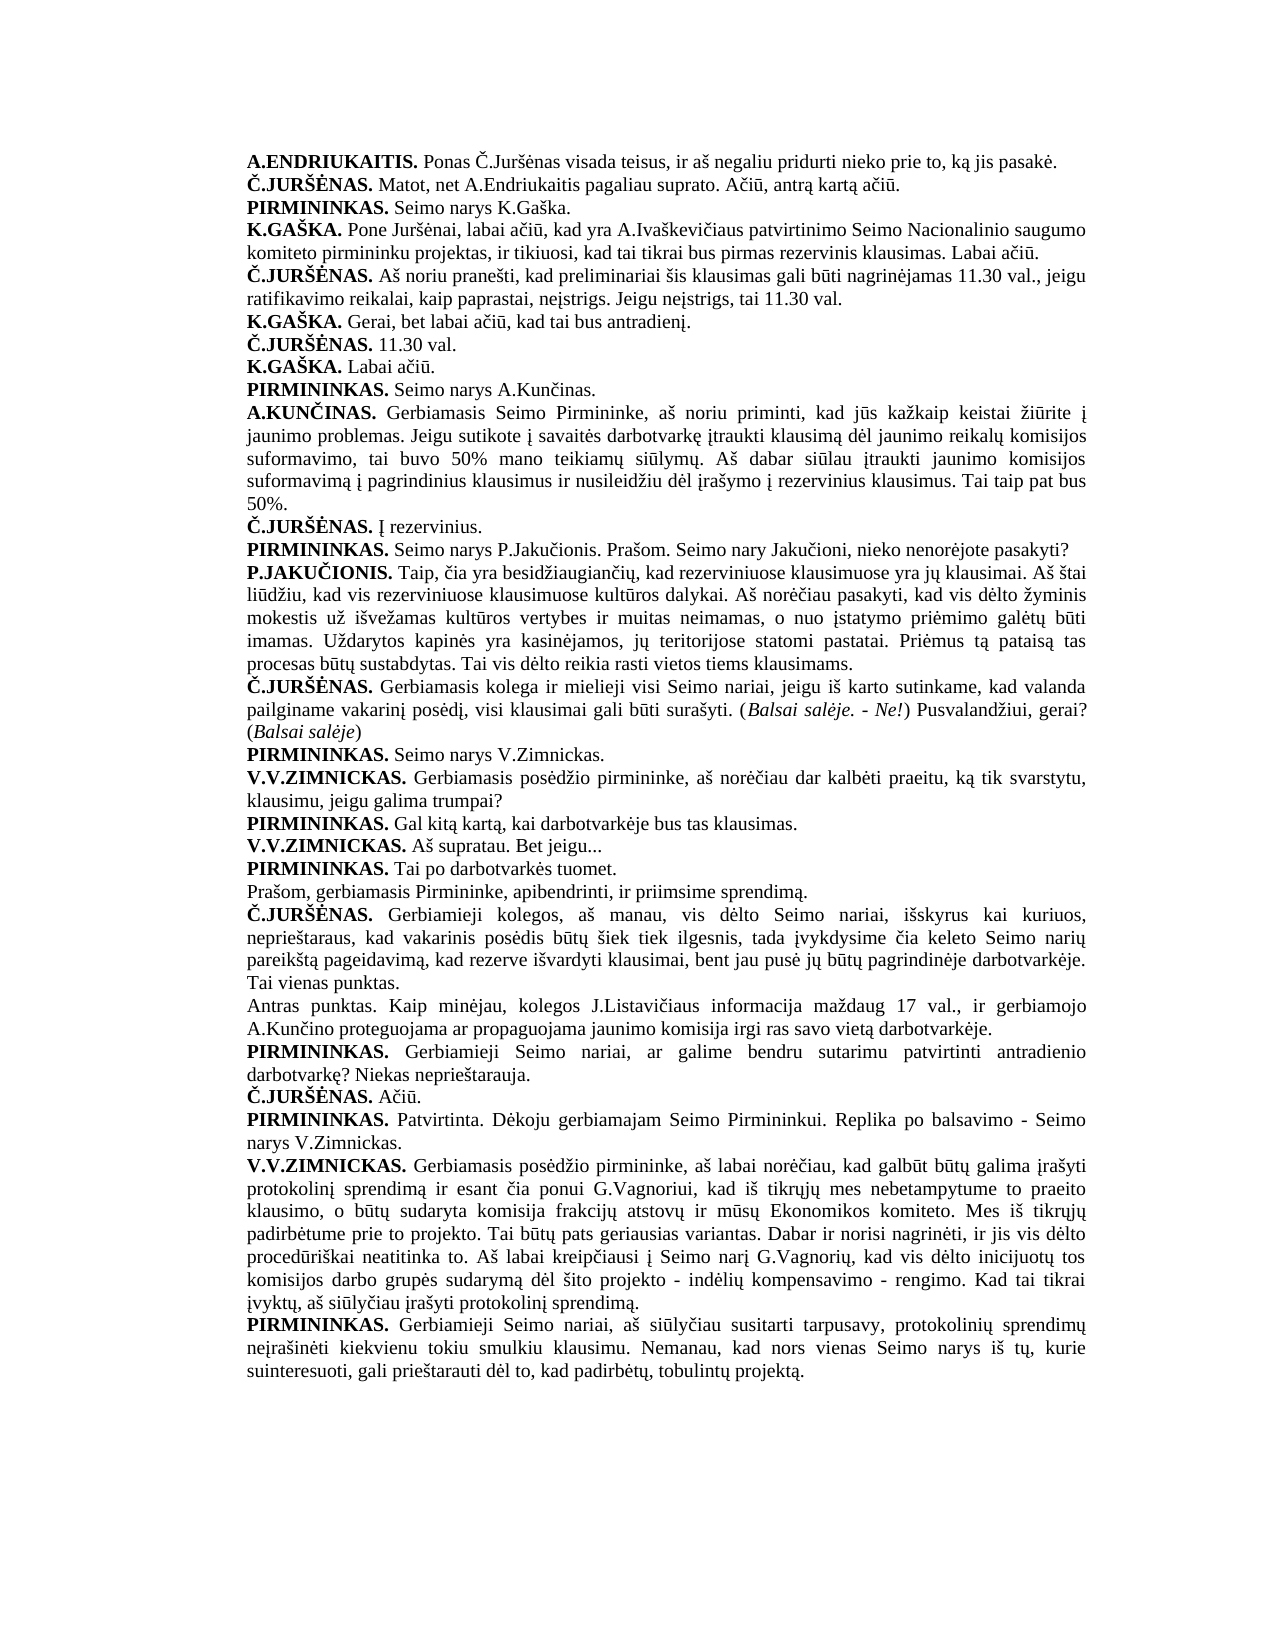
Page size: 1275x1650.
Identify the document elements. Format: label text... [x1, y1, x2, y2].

text P.JAKUČIONIS. Taip, čia yra besidžiaugiančių, kad rezerviniuose klausimuose yra jų klausimai. Aš štai liūdžiu, kad vis rezerviniuose klausimuose kultūros dalykai. Aš norėčiau pasakyti, kad vis dėlto žyminis mokestis už išvežamas kultūros vertybes ir muitas neimamas, o nuo įstatymo priėmimo galėtų būti imamas. Uždarytos kapinės yra kasinėjamos, jų teritorijose statomi pastatai. Priėmus tą pataisą tas procesas būtų sustabdytas. Tai vis dėlto reikia rasti vietos tiems klausimams. [247, 561, 1087, 675]
text Č.JURŠĖNAS. Ačiū. [247, 1085, 1087, 1108]
text A.ENDRIUKAITIS. Ponas Č.Juršėnas visada teisus, ir aš negaliu pridurti nieko prie to, ką jis pasakė. [247, 150, 1087, 173]
text K.GAŠKA. Labai ačiū. [247, 355, 1087, 378]
text V.V.ZIMNICKAS. Gerbiamasis posėdžio pirmininke, aš norėčiau dar kalbėti praeitu, ką tik svarstytu, klausimu, jeigu galima trumpai? [247, 766, 1087, 812]
text Antras punktas. Kaip minėjau, kolegos J.Listavičiaus informacija maždaug 17 val., ir gerbiamojo A.Kunčino proteguojama ar propaguojama jaunimo komisija irgi ras savo vietą darbotvarkėje. [247, 994, 1087, 1040]
text K.GAŠKA. Pone Juršėnai, labai ačiū, kad yra A.Ivaškevičiaus patvirtinimo Seimo Nacionalinio saugumo komiteto pirmininku projektas, ir tikiuosi, kad tai tikrai bus pirmas rezervinis klausimas. Labai ačiū. [247, 218, 1087, 264]
text PIRMININKAS. Gerbiamieji Seimo nariai, aš siūlyčiau susitarti tarpusavy, protokolinių sprendimų neįrašinėti kiekvienu tokiu smulkiu klausimu. Nemanau, kad nors vienas Seimo narys iš tų, kurie suinteresuoti, gali prieštarauti dėl to, kad padirbėtų, tobulintų projektą. [247, 1313, 1087, 1382]
text PIRMININKAS. Seimo narys V.Zimnickas. [247, 743, 1087, 766]
text A.KUNČINAS. Gerbiamasis Seimo Pirmininke, aš noriu priminti, kad jūs kažkaip keistai žiūrite į jaunimo problemas. Jeigu sutikote į savaitės darbotvarkę įtraukti klausimą dėl jaunimo reikalų komisijos suformavimo, tai buvo 50% mano teikiamų siūlymų. Aš dabar siūlau įtraukti jaunimo komisijos suformavimą į pagrindinius klausimus ir nusileidžiu dėl įrašymo į rezervinius klausimus. Tai taip pat bus 50%. [247, 401, 1087, 515]
text Č.JURŠĖNAS. Gerbiamasis kolega ir mielieji visi Seimo nariai, jeigu iš karto sutinkame, kad valanda pailginame vakarinį posėdį, visi klausimai gali būti surašyti. (Balsai salėje. - Ne!) Pusvalandžiui, gerai? (Balsai salėje) [247, 675, 1087, 743]
text Č.JURŠĖNAS. Aš noriu pranešti, kad preliminariai šis klausimas gali būti nagrinėjamas 11.30 val., jeigu ratifikavimo reikalai, kaip paprastai, neįstrigs. Jeigu neįstrigs, tai 11.30 val. [247, 264, 1087, 310]
text PIRMININKAS. Seimo narys K.Gaška. [247, 196, 1087, 218]
text Č.JURŠĖNAS. 11.30 val. [247, 332, 1087, 355]
text Č.JURŠĖNAS. Į rezervinius. [247, 515, 1087, 538]
text V.V.ZIMNICKAS. Aš supratau. Bet jeigu... [247, 834, 1087, 857]
text Č.JURŠĖNAS. Matot, net A.Endriukaitis pagaliau suprato. Ačiū, antrą kartą ačiū. [247, 173, 1087, 196]
text Prašom, gerbiamasis Pirmininke, apibendrinti, ir priimsime sprendimą. [247, 880, 1087, 903]
text PIRMININKAS. Seimo narys P.Jakučionis. Prašom. Seimo nary Jakučioni, nieko nenorėjote pasakyti? [247, 538, 1087, 561]
text PIRMININKAS. Seimo narys A.Kunčinas. [247, 378, 1087, 401]
text PIRMININKAS. Tai po darbotvarkės tuomet. [247, 857, 1087, 880]
text V.V.ZIMNICKAS. Gerbiamasis posėdžio pirmininke, aš labai norėčiau, kad galbūt būtų galima įrašyti protokolinį sprendimą ir esant čia ponui G.Vagnoriui, kad iš tikrųjų mes nebetampytume to praeito klausimo, o būtų sudaryta komisija frakcijų atstovų ir mūsų Ekonomikos komiteto. Mes iš tikrųjų padirbėtume prie to projekto. Tai būtų pats geriausias variantas. Dabar ir norisi nagrinėti, ir jis vis dėlto procedūriškai neatitinka to. Aš labai kreipčiausi į Seimo narį G.Vagnorių, kad vis dėlto inicijuotų tos komisijos darbo grupės sudarymą dėl šito projekto - indėlių kompensavimo - rengimo. Kad tai tikrai įvyktų, aš siūlyčiau įrašyti protokolinį sprendimą. [247, 1154, 1087, 1313]
text PIRMININKAS. Gerbiamieji Seimo nariai, ar galime bendru sutarimu patvirtinti antradienio darbotvarkę? Niekas neprieštarauja. [247, 1040, 1087, 1085]
text PIRMININKAS. Patvirtinta. Dėkoju gerbiamajam Seimo Pirmininkui. Replika po balsavimo - Seimo narys V.Zimnickas. [247, 1108, 1087, 1154]
text K.GAŠKA. Gerai, bet labai ačiū, kad tai bus antradienį. [247, 310, 1087, 332]
text Č.JURŠĖNAS. Gerbiamieji kolegos, aš manau, vis dėlto Seimo nariai, išskyrus kai kuriuos, neprieštaraus, kad vakarinis posėdis būtų šiek tiek ilgesnis, tada įvykdysime čia keleto Seimo narių pareikštą pageidavimą, kad rezerve išvardyti klausimai, bent jau pusė jų būtų pagrindinėje darbotvarkėje. Tai vienas punktas. [247, 903, 1087, 994]
text PIRMININKAS. Gal kitą kartą, kai darbotvarkėje bus tas klausimas. [247, 812, 1087, 834]
